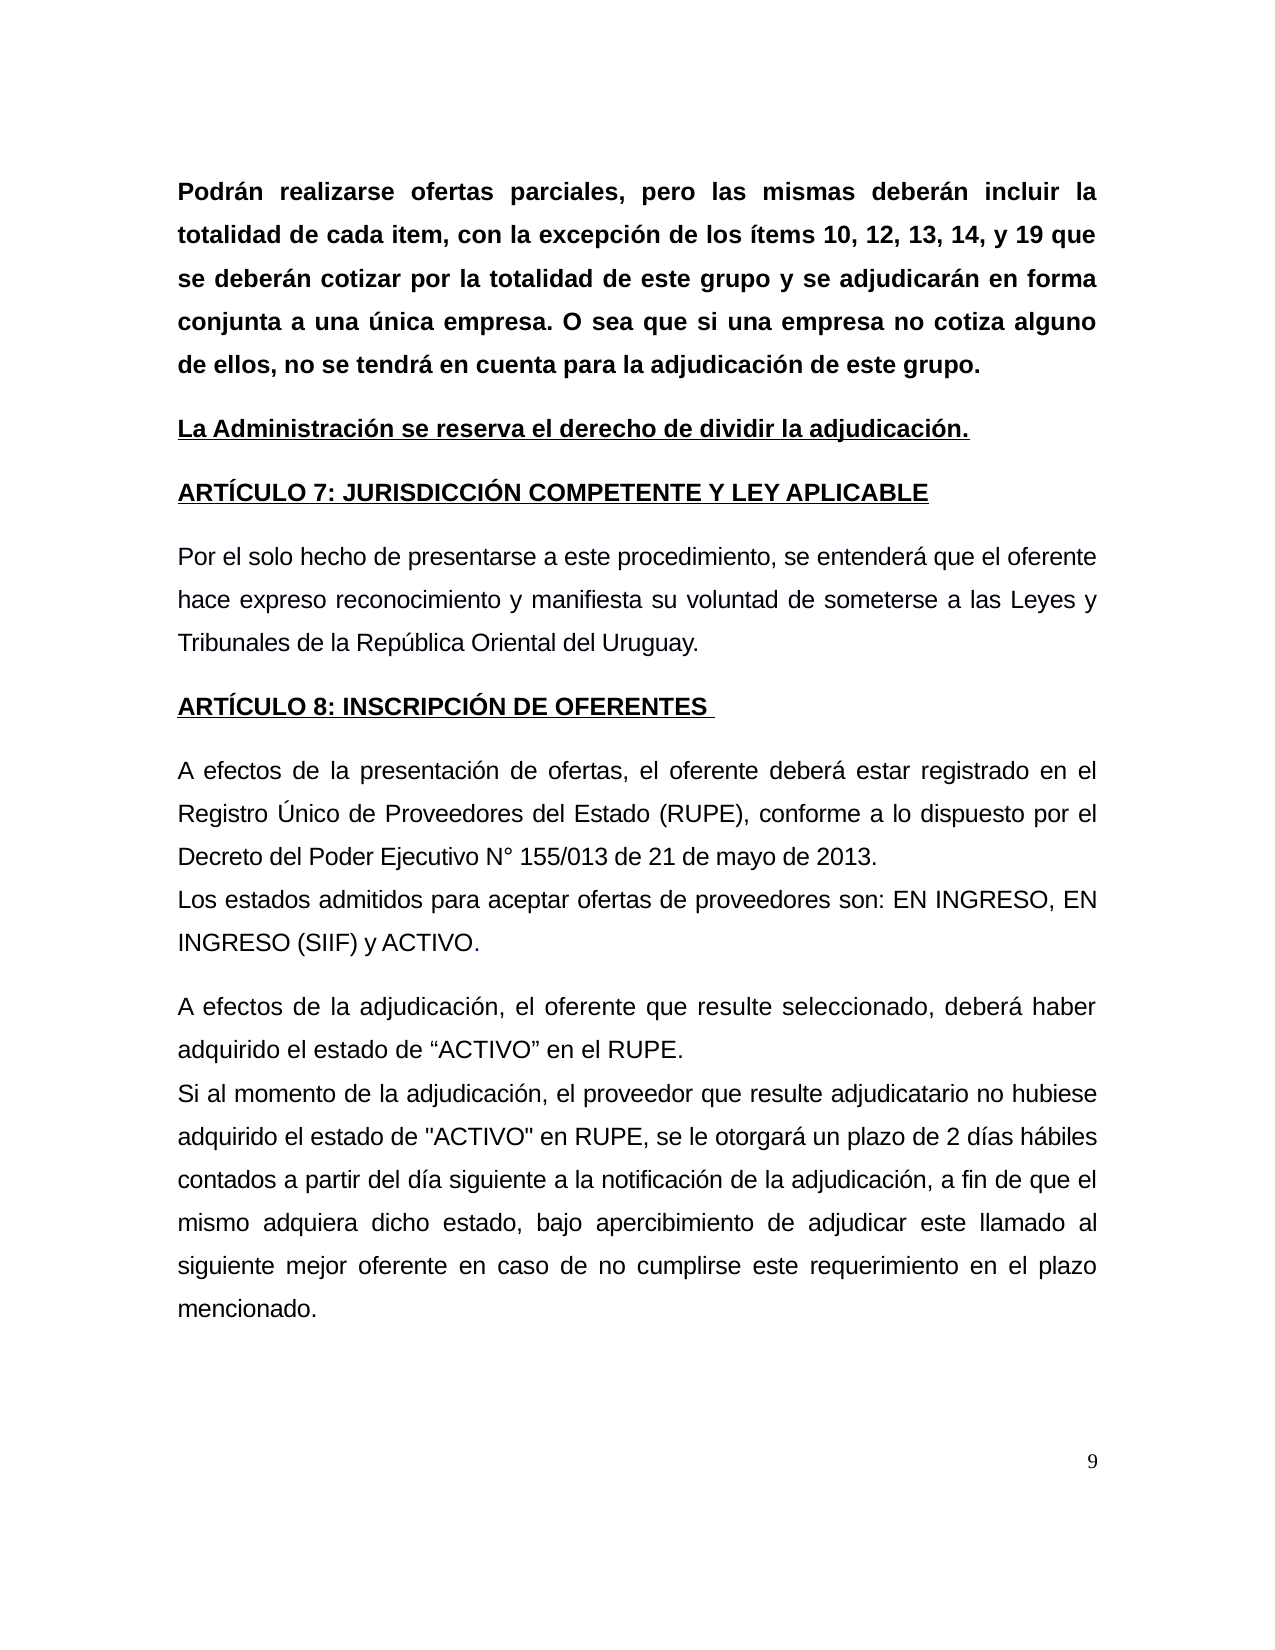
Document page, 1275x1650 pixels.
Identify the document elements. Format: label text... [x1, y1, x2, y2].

subtitle Podrán realizarse ofertas parciales, pero las mismas deberán incluir la totalidad de cada item, con la excepción de los ítems 10, 12, 13, 14, y 19 que se deberán cotizar por la totalidad de este grupo y se adjudicarán en forma conjunta a una única empresa. O sea que si una empresa no cotiza alguno de ellos, no se tendrá en cuenta para la adjudicación de este grupo. [177, 177, 1098, 379]
subtitle ARTÍCULO 8: INSCRIPCIÓN DE OFERENTES [177, 692, 1098, 721]
text La Administración se reserva el derecho de dividir la adjudicación. [177, 414, 1098, 443]
text A efectos de la presentación de ofertas, el oferente deberá estar registrado en el Registro Único de Proveedores del Estado (RUPE), conforme a lo dispuesto por el Decreto del Poder Ejecutivo N° 155/013 de 21 de mayo de 2013. [177, 756, 1098, 871]
text A efectos de la adjudicación, el oferente que resulte seleccionado, deberá haber adquirido el estado de “ACTIVO” en el RUPE. [177, 992, 1098, 1064]
text Los estados admitidos para aceptar ofertas de proveedores son: EN INGRESO, EN INGRESO (SIIF) y ACTIVO. [177, 885, 1098, 957]
subtitle ARTÍCULO 7: JURISDICCIÓN COMPETENTE Y LEY APLICABLE [177, 478, 1098, 507]
text Si al momento de la adjudicación, el proveedor que resulte adjudicatario no hubiese adquirido el estado de "ACTIVO" en RUPE, se le otorgará un plazo de 2 días hábiles contados a partir del día siguiente a la notificación de la adjudicación, a fin de que el mismo adquiera dicho estado, bajo apercibimiento de adjudicar este llamado al siguiente mejor oferente en caso de no cumplirse este requerimiento en el plazo mencionado. [177, 1079, 1098, 1323]
text Por el solo hecho de presentarse a este procedimiento, se entenderá que el oferente hace expreso reconocimiento y manifiesta su voluntad de someterse a las Leyes y Tribunales de la República Oriental del Uruguay. [177, 542, 1098, 657]
